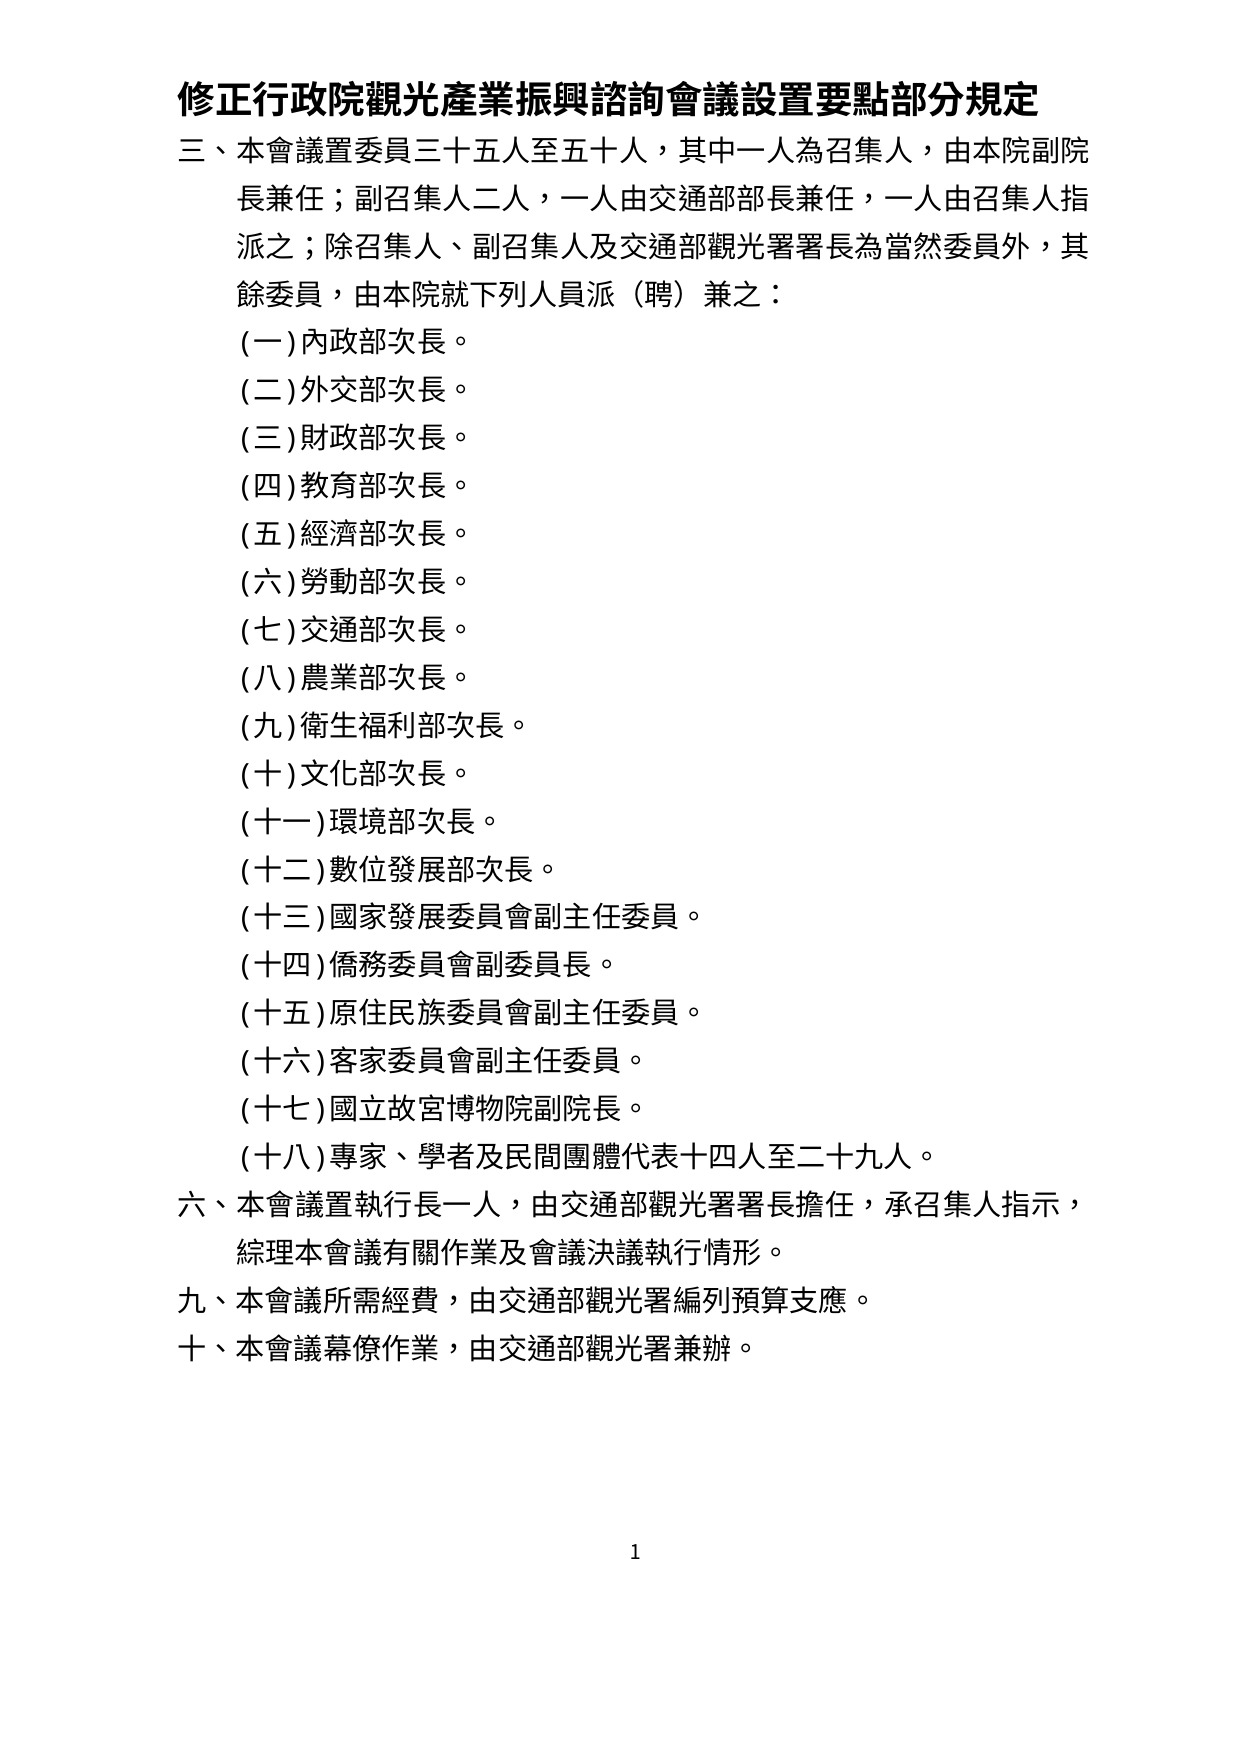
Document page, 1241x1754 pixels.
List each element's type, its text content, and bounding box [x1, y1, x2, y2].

text 六、本會議置執行長一人，由交通部觀光署署長擔任，承召集人指示，綜理本會議有關作業及會議決議執行情形。 [177, 1177, 1093, 1273]
list 交通部次長。 [177, 602, 1093, 650]
list 客家委員會副主任委員。 [177, 1033, 1093, 1081]
text 十、本會議幕僚作業，由交通部觀光署兼辦。 [177, 1321, 1093, 1369]
list 專家、學者及民間團體代表十四人至二十九人。 [177, 1129, 1093, 1177]
list 原住民族委員會副主任委員。 [177, 985, 1093, 1033]
list 經濟部次長。 [177, 506, 1093, 554]
list 內政部次長。 [177, 314, 1093, 362]
text 修正行政院觀光產業振興諮詢會議設置要點部分規定 [177, 75, 1137, 123]
list 農業部次長。 [177, 650, 1093, 698]
list 數位發展部次長。 [177, 842, 1093, 889]
list 外交部次長。 [177, 362, 1093, 410]
text 三、本會議置委員三十五人至五十人，其中一人為召集人，由本院副院長兼任；副召集人二人，一人由交通部部長兼任，一人由召集人指派之；除召集人、副召集人及交通部觀光署署長為當然委員外，其餘委員，由本院就下列人員派（聘）兼之： [177, 123, 1093, 314]
list 衛生福利部次長。 [177, 698, 1093, 746]
list 環境部次長。 [177, 794, 1093, 842]
list 勞動部次長。 [177, 554, 1093, 602]
text 九、本會議所需經費，由交通部觀光署編列預算支應。 [177, 1273, 1093, 1321]
list 文化部次長。 [177, 746, 1093, 794]
list 財政部次長。 [177, 410, 1093, 458]
list 教育部次長。 [177, 458, 1093, 506]
list 國家發展委員會副主任委員。 [177, 889, 1093, 937]
list 僑務委員會副委員長。 [177, 937, 1093, 985]
list 國立故宮博物院副院長。 [177, 1081, 1093, 1129]
